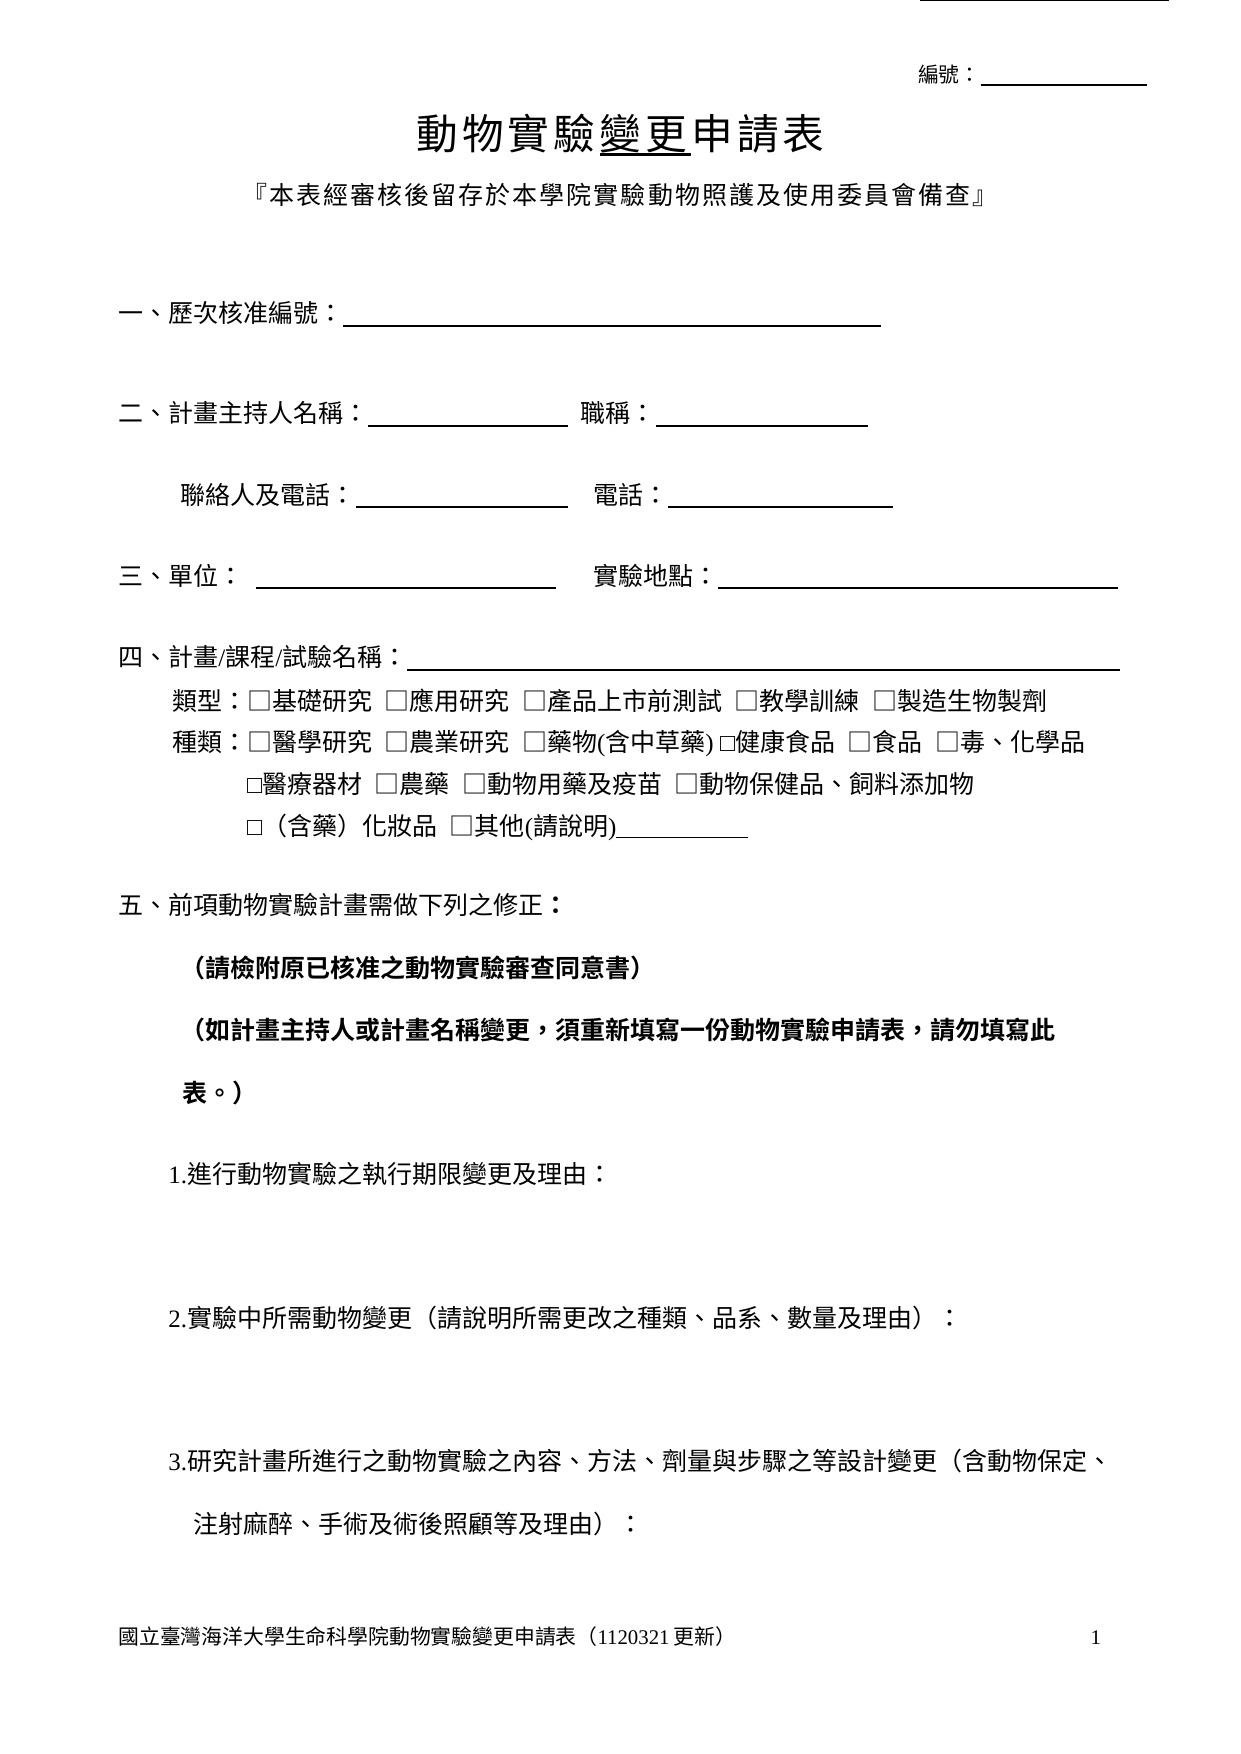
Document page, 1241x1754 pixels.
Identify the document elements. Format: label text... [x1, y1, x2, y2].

text 三、單位： 實驗地點： [118, 533, 1122, 595]
text 『本表經審核後留存於本學院實驗動物照護及使用委員會備查』 [118, 152, 1122, 215]
text （請檢附原已核准之動物實驗審查同意書） [181, 924, 1122, 987]
text 1.進行動物實驗之執行期限變更及理由： [118, 1131, 1168, 1193]
text 二、計畫主持人名稱： 職稱： [118, 370, 1122, 433]
text 3.研究計畫所進行之動物實驗之內容、方法、劑量與步驟之等設計變更（含動物保定、注射麻醉、手術及術後照顧等及理由）： [168, 1418, 1122, 1543]
text 一、歷次核准編號： [118, 270, 1122, 333]
text 動物實驗變更申請表 [118, 51, 1165, 152]
text 種類：□醫學研究 □農業研究 □藥物(含中草藥) □健康食品 □食品 □毒、化學品 □醫療器材 □農藥 □動物用藥及疫苗 □動物保健品、飼料添加物 □（含藥）化妝品 □其他(請說明) [172, 718, 1122, 843]
text 四、計畫/課程/試驗名稱： [118, 614, 1122, 677]
text 2.實驗中所需動物變更（請說明所需更改之種類、品系、數量及理由）： [118, 1274, 1122, 1337]
text 類型：□基礎研究 □應用研究 □產品上市前測試 □教學訓練 □製造生物製劑 [172, 677, 1122, 718]
text 編號： [918, 58, 1150, 89]
text 五、前項動物實驗計畫需做下列之修正： [118, 862, 1122, 924]
text （如計畫主持人或計畫名稱變更，須重新填寫一份動物實驗申請表，請勿填寫此表。） [181, 987, 1122, 1112]
text 聯絡人及電話： 電話： [181, 452, 1122, 514]
